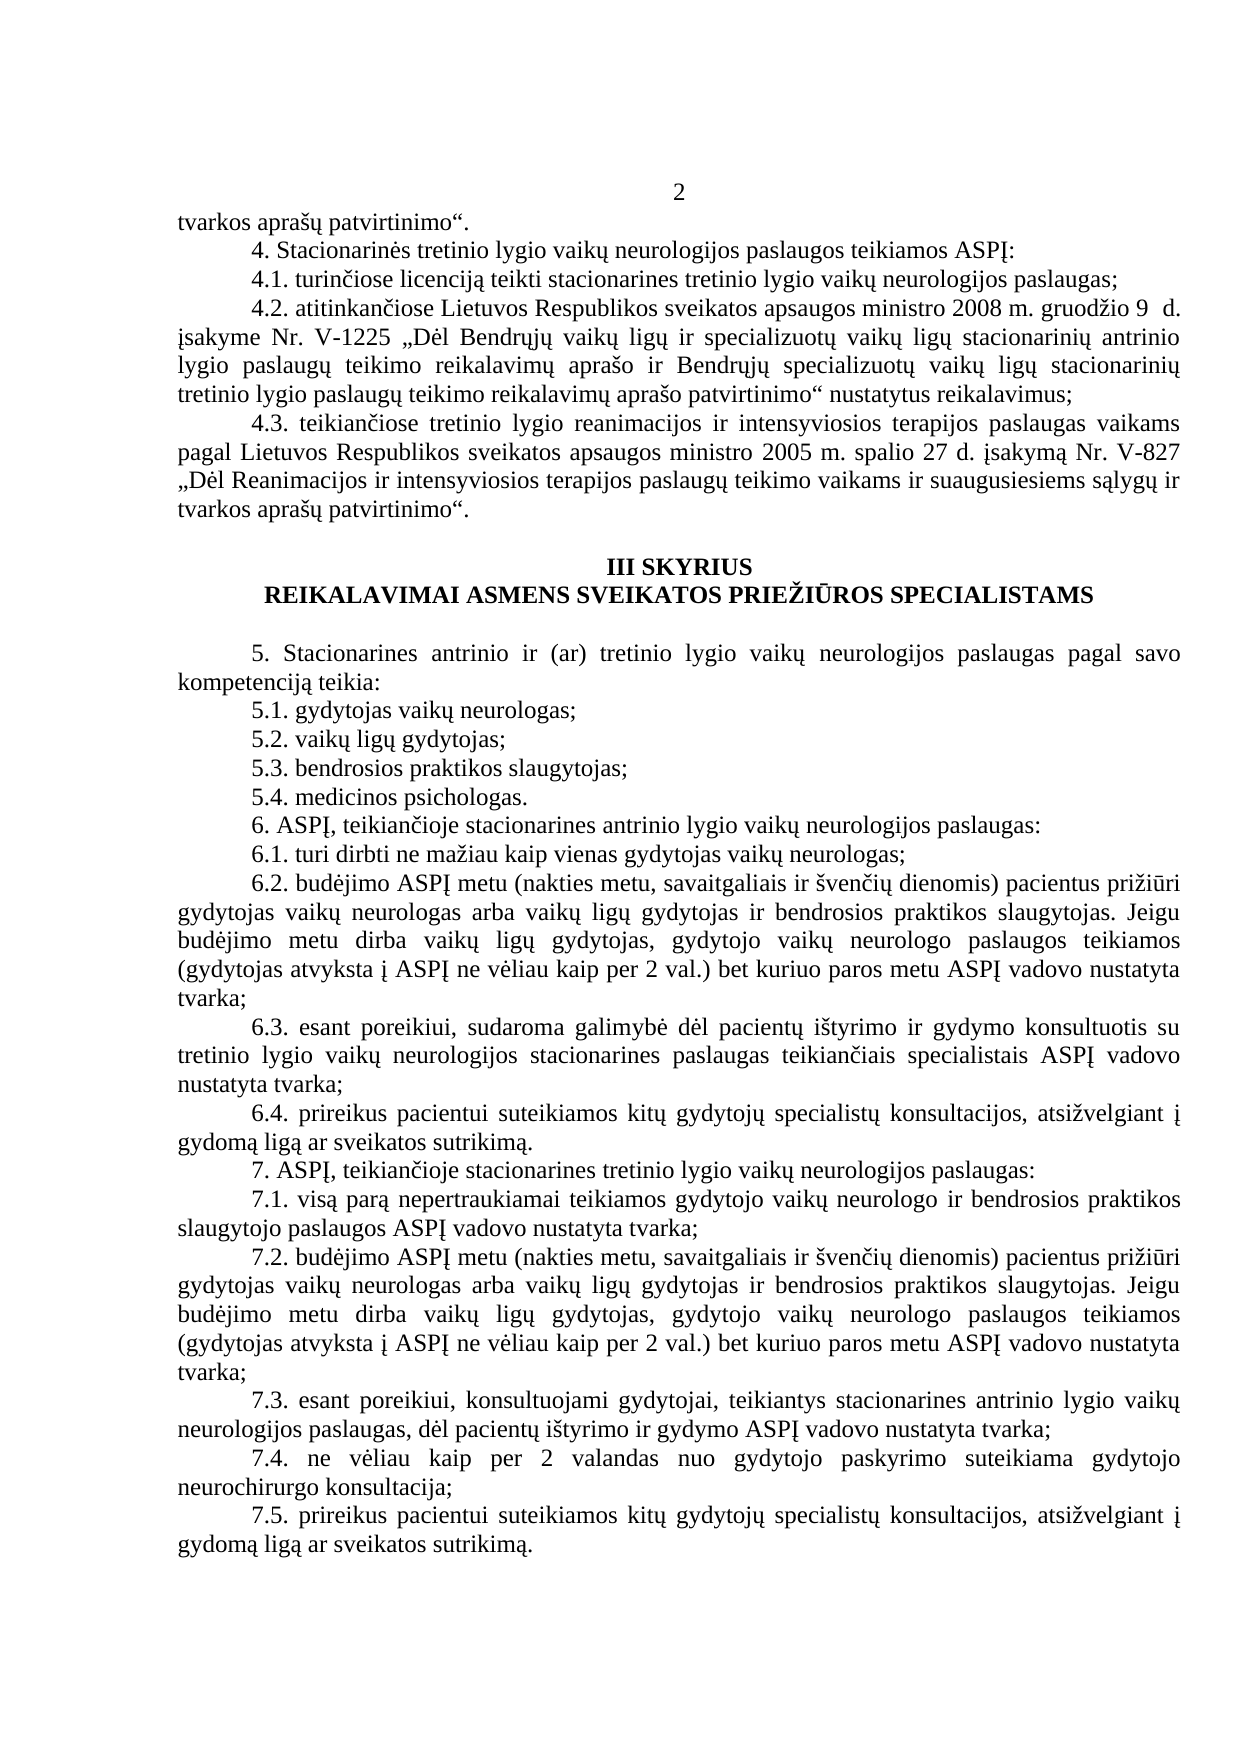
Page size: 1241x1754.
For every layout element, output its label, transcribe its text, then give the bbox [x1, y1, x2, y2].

text 4. Stacionarinės tretinio lygio vaikų neurologijos paslaugos teikiamos ASPĮ: [177, 235, 1181, 264]
text 5.2. vaikų ligų gydytojas; [177, 724, 1181, 753]
text 5.3. bendrosios praktikos slaugytojas; [177, 753, 1181, 782]
text III SKYRIUS [177, 552, 1181, 580]
text tvarkos aprašų patvirtinimo“. [177, 207, 1181, 235]
text REIKALAVIMAI ASMENS SVEIKATOS PRIEŽIŪROS SPECIALISTAMS [177, 580, 1181, 609]
text 4.1. turinčiose licenciją teikti stacionarines tretinio lygio vaikų neurologijos paslaugas; [177, 264, 1181, 293]
text 7. ASPĮ, teikiančioje stacionarines tretinio lygio vaikų neurologijos paslaugas: [177, 1155, 1181, 1184]
text 5. Stacionarines antrinio ir (ar) tretinio lygio vaikų neurologijos paslaugas pagal savo kompetenciją teikia: [177, 638, 1181, 695]
text 7.5. prireikus pacientui suteikiamos kitų gydytojų specialistų konsultacijos, atsižvelgiant į gydomą ligą ar sveikatos sutrikimą. [177, 1500, 1181, 1558]
text 5.4. medicinos psichologas. [177, 782, 1181, 810]
text 4.2. atitinkančiose Lietuvos Respublikos sveikatos apsaugos ministro 2008 m. gruodžio 9 d. įsakyme Nr. V-1225 „Dėl Bendrųjų vaikų ligų ir specializuotų vaikų ligų stacionarinių antrinio lygio paslaugų teikimo reikalavimų aprašo ir Bendrųjų specializuotų vaikų ligų stacionarinių tretinio lygio paslaugų teikimo reikalavimų aprašo patvirtinimo“ nustatytus reikalavimus; [177, 293, 1181, 408]
text 6.4. prireikus pacientui suteikiamos kitų gydytojų specialistų konsultacijos, atsižvelgiant į gydomą ligą ar sveikatos sutrikimą. [177, 1098, 1181, 1155]
text 6.1. turi dirbti ne mažiau kaip vienas gydytojas vaikų neurologas; [177, 839, 1181, 868]
text 6. ASPĮ, teikiančioje stacionarines antrinio lygio vaikų neurologijos paslaugas: [177, 810, 1181, 839]
text 5.1. gydytojas vaikų neurologas; [177, 695, 1181, 724]
text 6.2. budėjimo ASPĮ metu (nakties metu, savaitgaliais ir švenčių dienomis) pacientus prižiūri gydytojas vaikų neurologas arba vaikų ligų gydytojas ir bendrosios praktikos slaugytojas. Jeigu budėjimo metu dirba vaikų ligų gydytojas, gydytojo vaikų neurologo paslaugos teikiamos (gydytojas atvyksta į ASPĮ ne vėliau kaip per 2 val.) bet kuriuo paros metu ASPĮ vadovo nustatyta tvarka; [177, 868, 1181, 1012]
text 6.3. esant poreikiui, sudaroma galimybė dėl pacientų ištyrimo ir gydymo konsultuotis su tretinio lygio vaikų neurologijos stacionarines paslaugas teikiančiais specialistais ASPĮ vadovo nustatyta tvarka; [177, 1012, 1181, 1098]
text 7.2. budėjimo ASPĮ metu (nakties metu, savaitgaliais ir švenčių dienomis) pacientus prižiūri gydytojas vaikų neurologas arba vaikų ligų gydytojas ir bendrosios praktikos slaugytojas. Jeigu budėjimo metu dirba vaikų ligų gydytojas, gydytojo vaikų neurologo paslaugos teikiamos (gydytojas atvyksta į ASPĮ ne vėliau kaip per 2 val.) bet kuriuo paros metu ASPĮ vadovo nustatyta tvarka; [177, 1242, 1181, 1385]
text 7.3. esant poreikiui, konsultuojami gydytojai, teikiantys stacionarines antrinio lygio vaikų neurologijos paslaugas, dėl pacientų ištyrimo ir gydymo ASPĮ vadovo nustatyta tvarka; [177, 1385, 1181, 1443]
text 4.3. teikiančiose tretinio lygio reanimacijos ir intensyviosios terapijos paslaugas vaikams pagal Lietuvos Respublikos sveikatos apsaugos ministro 2005 m. spalio 27 d. įsakymą Nr. V-827 „Dėl Reanimacijos ir intensyviosios terapijos paslaugų teikimo vaikams ir suaugusiesiems sąlygų ir tvarkos aprašų patvirtinimo“. [177, 408, 1181, 523]
text 7.4. ne vėliau kaip per 2 valandas nuo gydytojo paskyrimo suteikiama gydytojo neurochirurgo konsultacija; [177, 1443, 1181, 1500]
text 7.1. visą parą nepertraukiamai teikiamos gydytojo vaikų neurologo ir bendrosios praktikos slaugytojo paslaugos ASPĮ vadovo nustatyta tvarka; [177, 1184, 1181, 1242]
